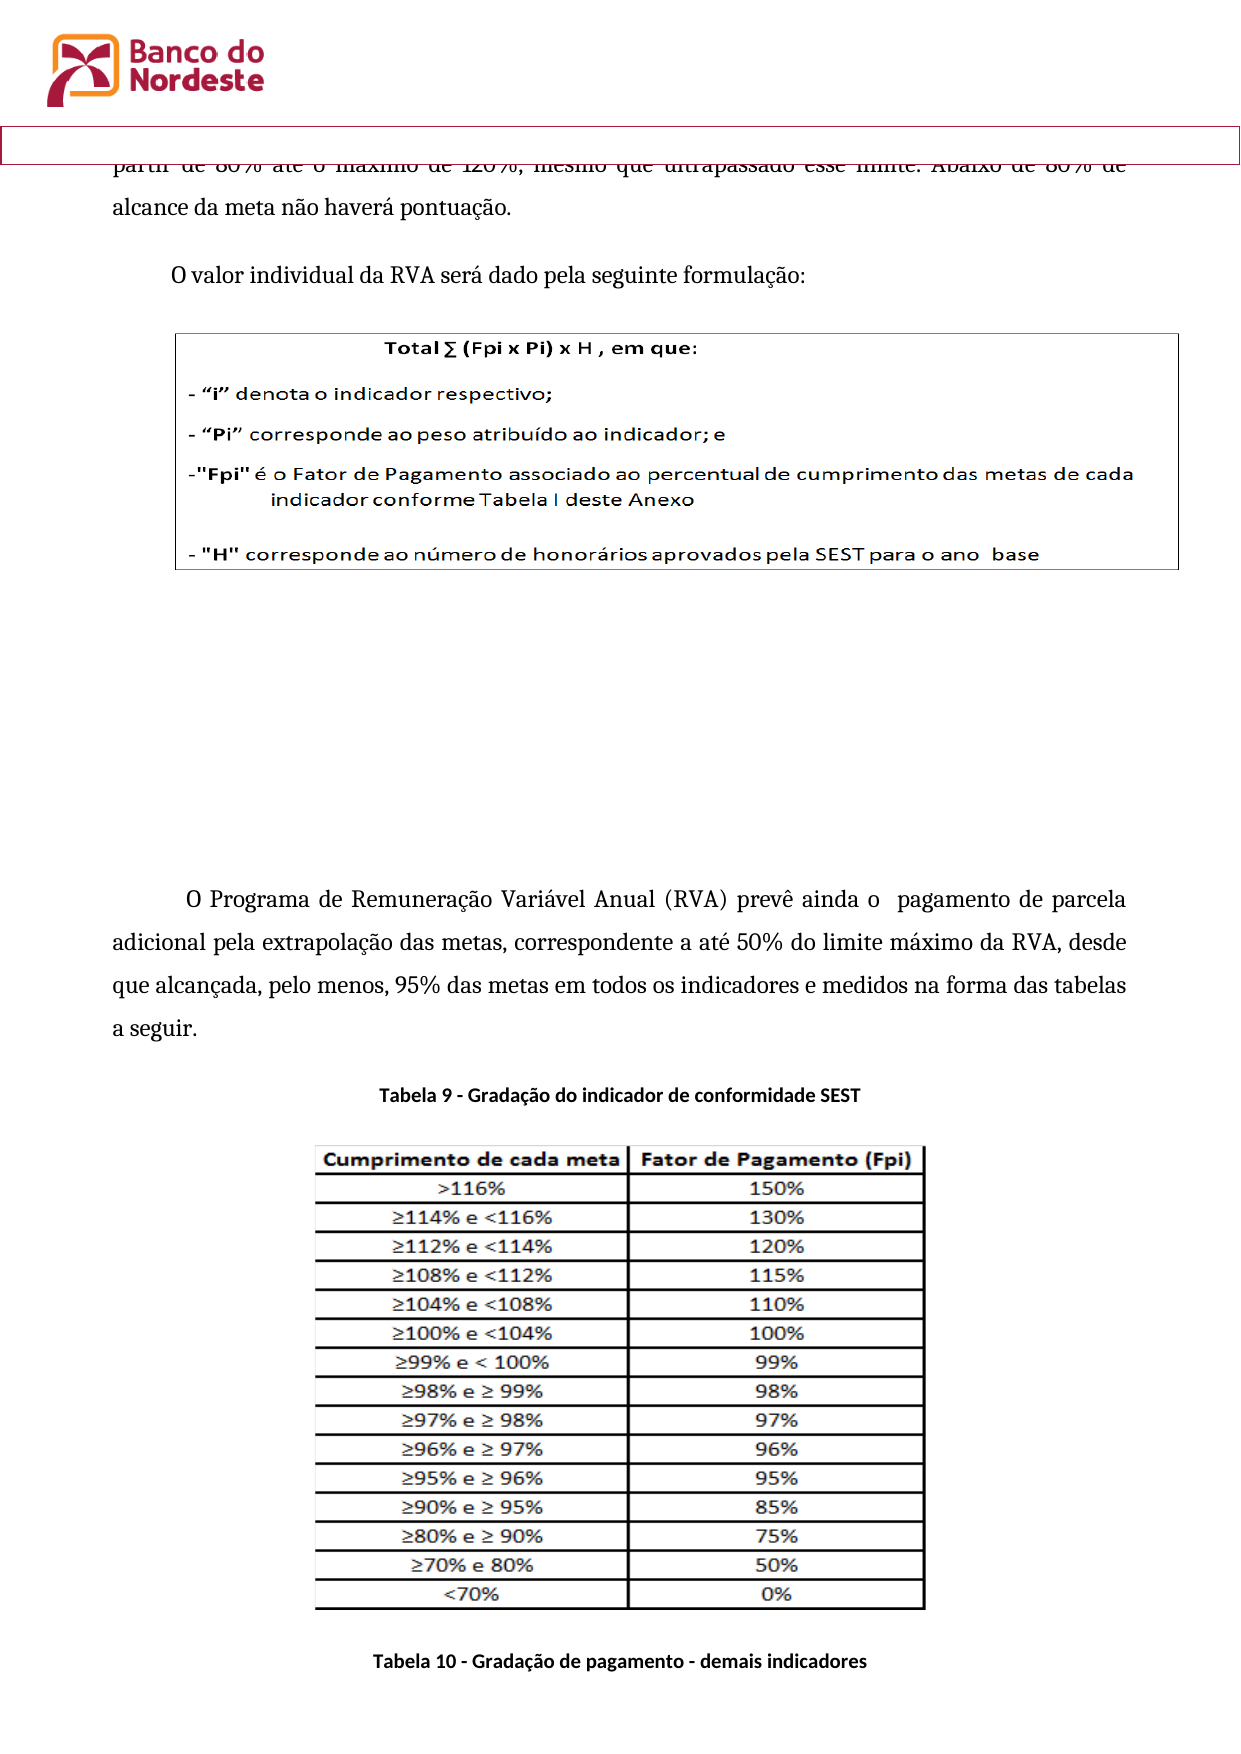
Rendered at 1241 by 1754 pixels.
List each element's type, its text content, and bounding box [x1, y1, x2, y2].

text O valor individual da RVA será dado pela seguinte formulação: [171, 261, 1128, 290]
text Tabela 9 - Gradação do indicador de conformidade SEST [112, 1082, 1128, 1107]
text O Programa de Remuneração Variável Anual (RVA) prevê ainda o pagamento de parcela adicional pela extrapolação das metas, correspondente a até 50% do limite máximo da RVA, desde que alcançada, pelo menos, 95% das metas em todos os indicadores e medidos na forma das tabelas a seguir. [112, 884, 1128, 1043]
text Tabela 10 - Gradação de pagamento - demais indicadores [112, 1648, 1128, 1674]
text partir de 80% até o máximo de 120%, mesmo que ultrapassado esse limite. Abaixo de 80% de alcance da meta não haverá pontuação. [112, 165, 1128, 222]
